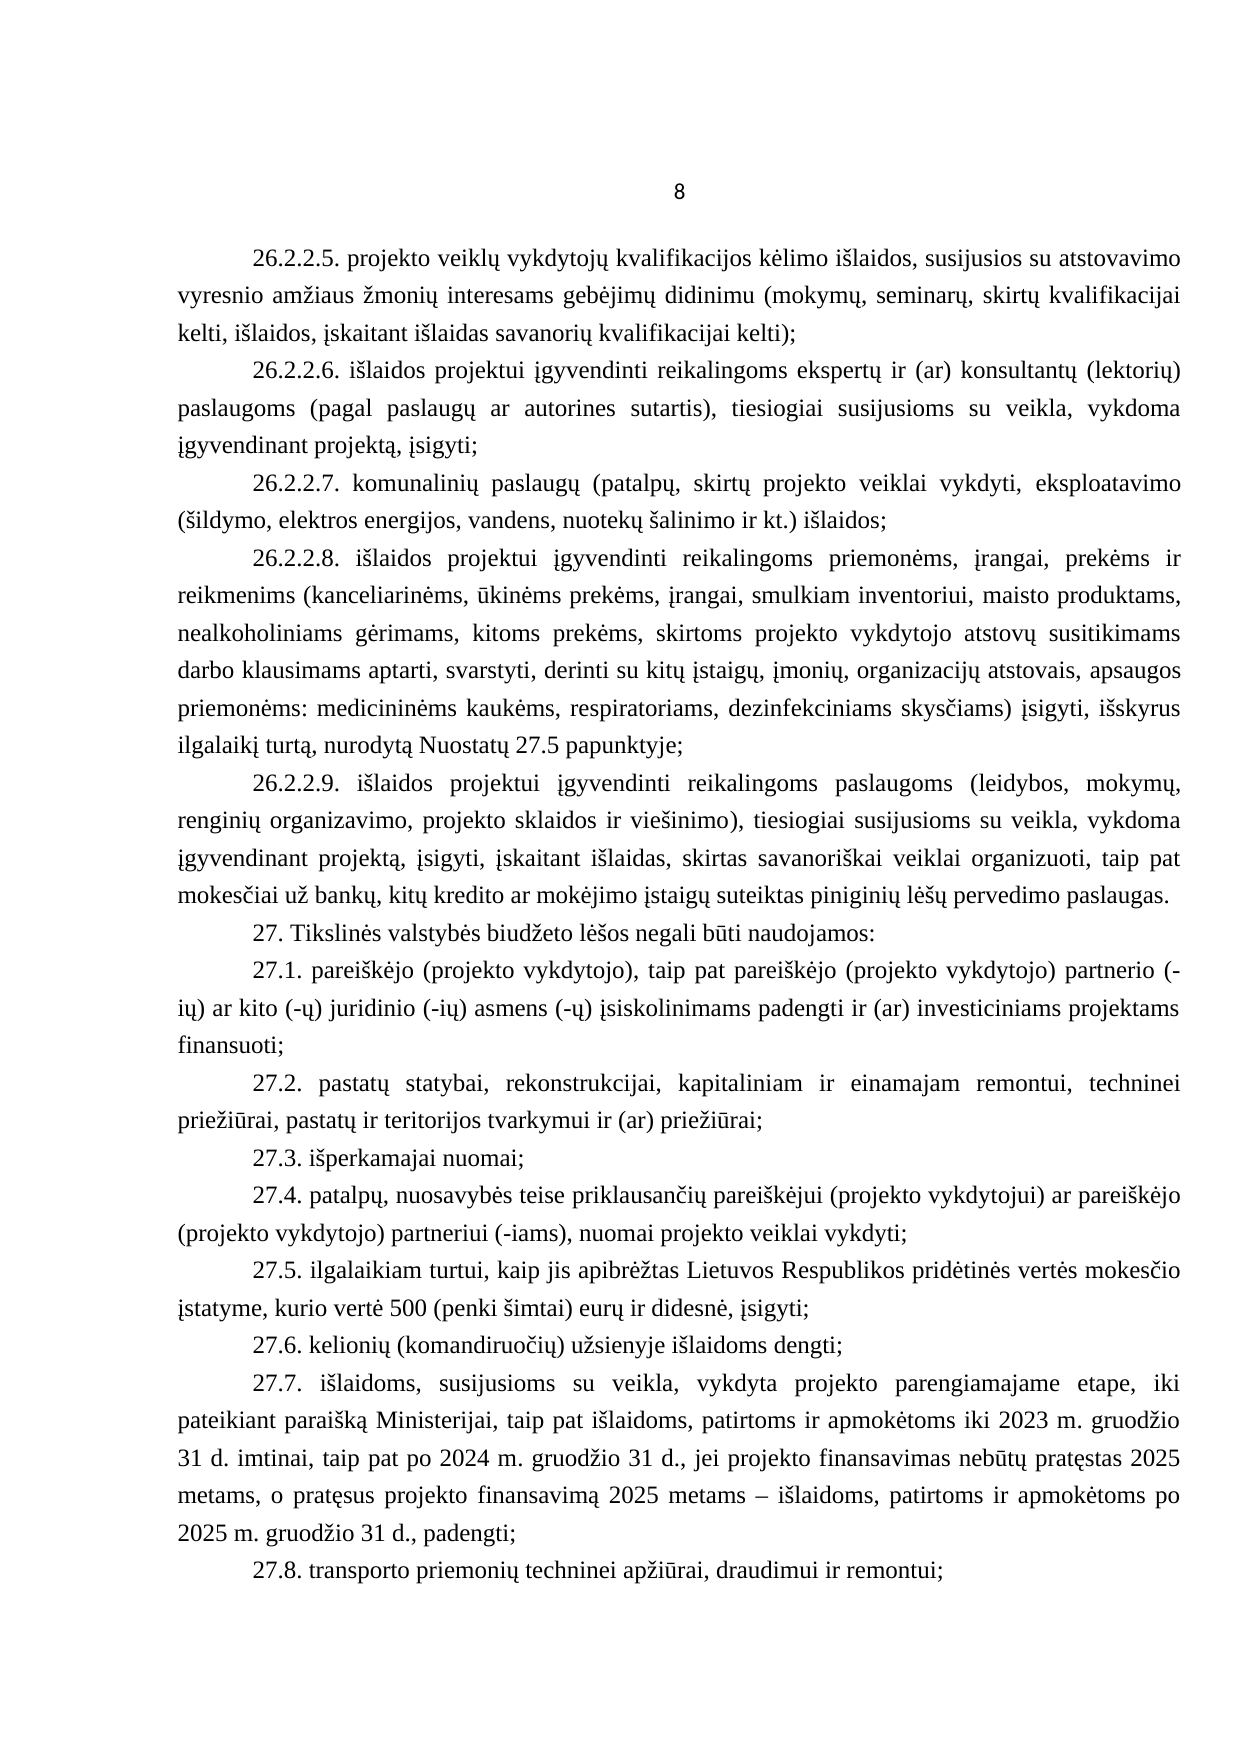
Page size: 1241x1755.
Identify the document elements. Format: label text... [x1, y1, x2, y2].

text 26.2.2.7. komunalinių paslaugų (patalpų, skirtų projekto veiklai vykdyti, eksploatavimo (šildymo, elektros energijos, vandens, nuotekų šalinimo ir kt.) išlaidos; [177, 459, 1181, 534]
text 27.5. ilgalaikiam turtui, kaip jis apibrėžtas Lietuvos Respublikos pridėtinės vertės mokesčio įstatyme, kurio vertė 500 (penki šimtai) eurų ir didesnė, įsigyti; [177, 1246, 1181, 1321]
text 26.2.2.8. išlaidos projektui įgyvendinti reikalingoms priemonėms, įrangai, prekėms ir reikmenims (kanceliarinėms, ūkinėms prekėms, įrangai, smulkiam inventoriui, maisto produktams, nealkoholiniams gėrimams, kitoms prekėms, skirtoms projekto vykdytojo atstovų susitikimams darbo klausimams aptarti, svarstyti, derinti su kitų įstaigų, įmonių, organizacijų atstovais, apsaugos priemonėms: medicininėms kaukėms, respiratoriams, dezinfekciniams skysčiams) įsigyti, išskyrus ilgalaikį turtą, nurodytą Nuostatų 27.5 papunktyje; [177, 534, 1181, 759]
text 27.6. kelionių (komandiruočių) užsienyje išlaidoms dengti; [177, 1321, 1181, 1359]
text 26.2.2.9. išlaidos projektui įgyvendinti reikalingoms paslaugoms (leidybos, mokymų, renginių organizavimo, projekto sklaidos ir viešinimo), tiesiogiai susijusioms su veikla, vykdoma įgyvendinant projektą, įsigyti, įskaitant išlaidas, skirtas savanoriškai veiklai organizuoti, taip pat mokesčiai už bankų, kitų kredito ar mokėjimo įstaigų suteiktas piniginių lėšų pervedimo paslaugas. [177, 759, 1181, 909]
text 26.2.2.6. išlaidos projektui įgyvendinti reikalingoms ekspertų ir (ar) konsultantų (lektorių) paslaugoms (pagal paslaugų ar autorines sutartis), tiesiogiai susijusioms su veikla, vykdoma įgyvendinant projektą, įsigyti; [177, 346, 1181, 459]
text 27.3. išperkamajai nuomai; [177, 1134, 1181, 1171]
text 27.7. išlaidoms, susijusioms su veikla, vykdyta projekto parengiamajame etape, iki pateikiant paraišką Ministerijai, taip pat išlaidoms, patirtoms ir apmokėtoms iki 2023 m. gruodžio 31 d. imtinai, taip pat po 2024 m. gruodžio 31 d., jei projekto finansavimas nebūtų pratęstas 2025 metams, o pratęsus projekto finansavimą 2025 metams – išlaidoms, patirtoms ir apmokėtoms po 2025 m. gruodžio 31 d., padengti; [177, 1359, 1181, 1546]
text 27.4. patalpų, nuosavybės teise priklausančių pareiškėjui (projekto vykdytojui) ar pareiškėjo (projekto vykdytojo) partneriui (-iams), nuomai projekto veiklai vykdyti; [177, 1171, 1181, 1246]
text 27.8. transporto priemonių techninei apžiūrai, draudimui ir remontui; [177, 1546, 1181, 1584]
text 26.2.2.5. projekto veiklų vykdytojų kvalifikacijos kėlimo išlaidos, susijusios su atstovavimo vyresnio amžiaus žmonių interesams gebėjimų didinimu (mokymų, seminarų, skirtų kvalifikacijai kelti, išlaidos, įskaitant išlaidas savanorių kvalifikacijai kelti); [177, 234, 1181, 346]
text 27. Tikslinės valstybės biudžeto lėšos negali būti naudojamos: [177, 909, 1181, 946]
text 27.2. pastatų statybai, rekonstrukcijai, kapitaliniam ir einamajam remontui, techninei priežiūrai, pastatų ir teritorijos tvarkymui ir (ar) priežiūrai; [177, 1059, 1181, 1134]
text 27.1. pareiškėjo (projekto vykdytojo), taip pat pareiškėjo (projekto vykdytojo) partnerio (-ių) ar kito (-ų) juridinio (-ių) asmens (-ų) įsiskolinimams padengti ir (ar) investiciniams projektams finansuoti; [177, 946, 1181, 1059]
